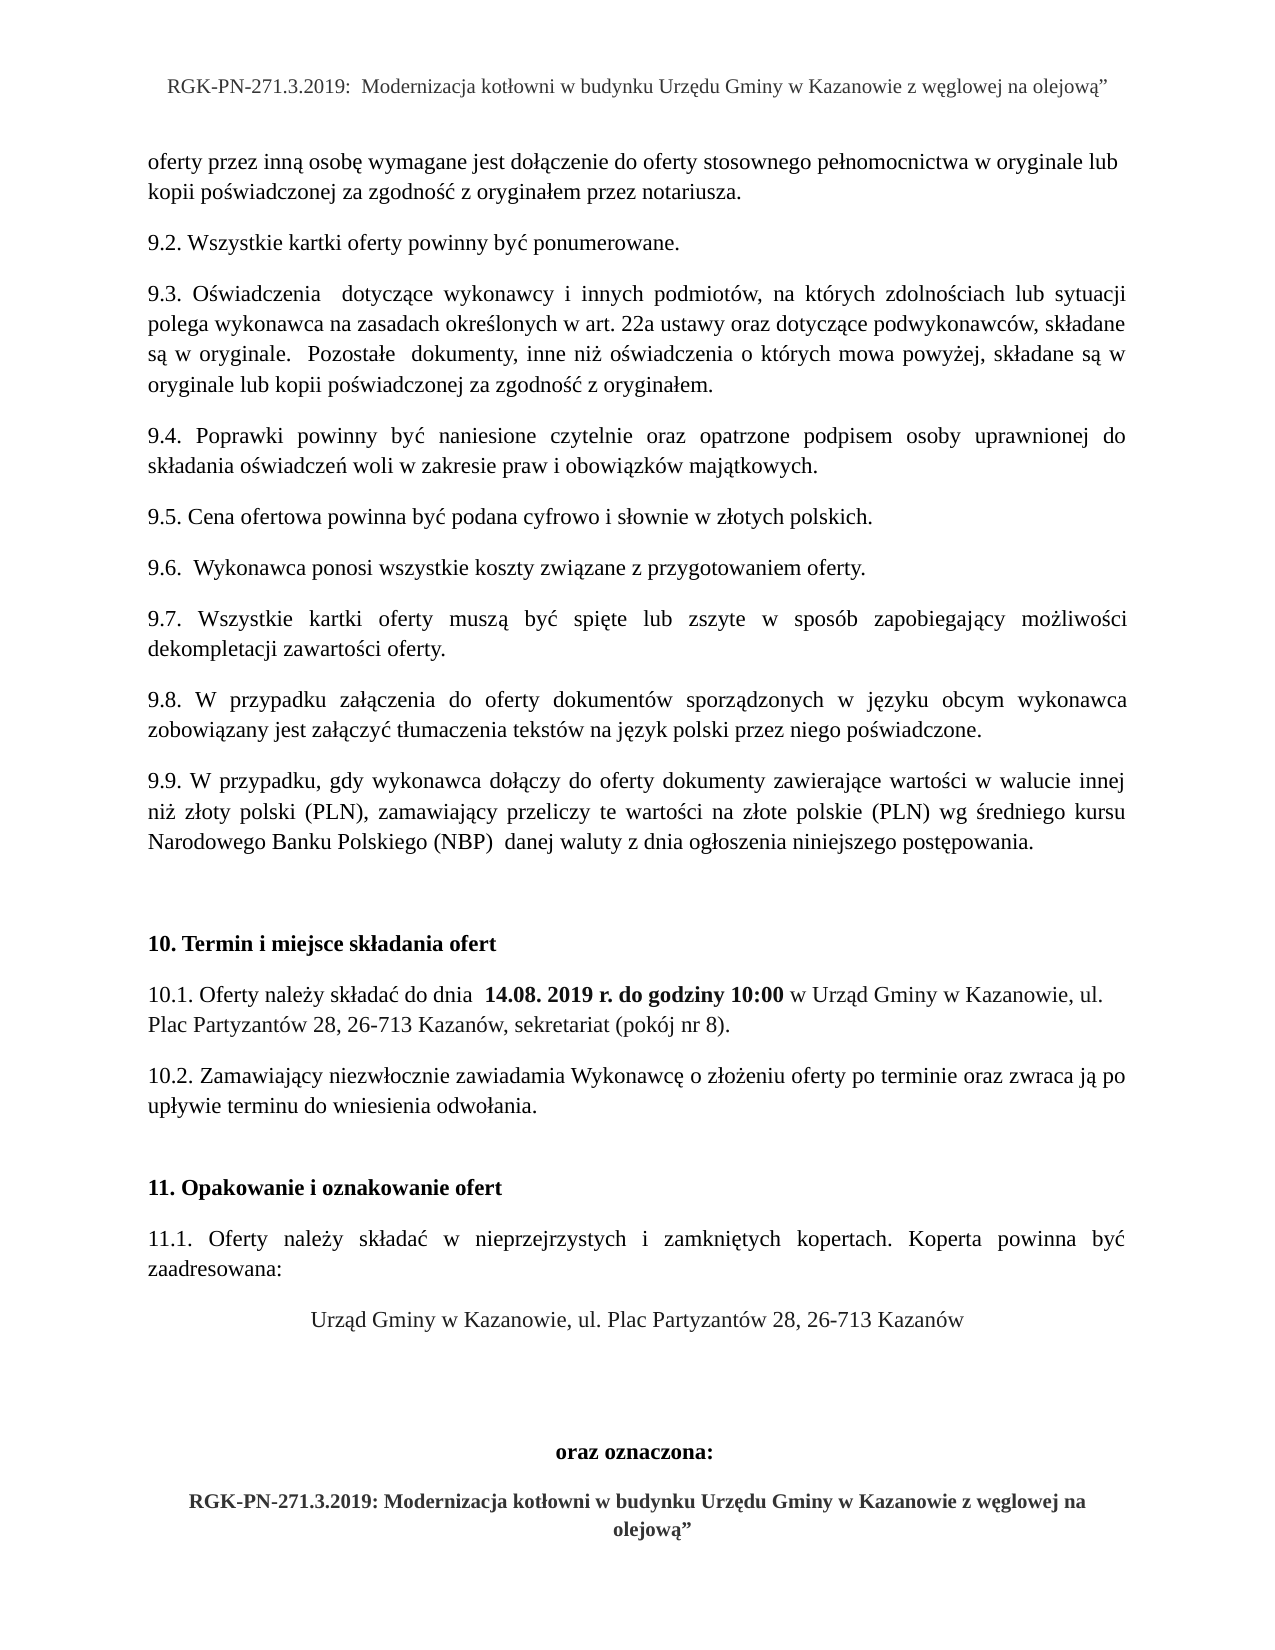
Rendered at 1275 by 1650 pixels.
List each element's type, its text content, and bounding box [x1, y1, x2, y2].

text 9.2. Wszystkie kartki oferty powinny być ponumerowane. [148, 229, 1127, 255]
text 9.5. Cena ofertowa powinna być podana cyfrowo i słownie w złotych polskich. [148, 503, 1127, 529]
text 9.9. W przypadku, gdy wykonawca dołączy do oferty dokumenty zawierające wartości w walucie innej niż złoty polski (PLN), zamawiający przeliczy te wartości na złote polskie (PLN) wg średniego kursu Narodowego Banku Polskiego (NBP) danej waluty z dnia ogłoszenia niniejszego postępowania. [148, 767, 1127, 854]
text 11.1. Oferty należy składać w nieprzejrzystych i zamkniętych kopertach. Koperta powinna być zaadresowana: [148, 1225, 1127, 1281]
text 10.2. Zamawiający niezwłocznie zawiadamia Wykonawcę o złożeniu oferty po terminie oraz zwraca ją po upływie terminu do wniesienia odwołania. [148, 1062, 1127, 1119]
text 9.7. Wszystkie kartki oferty muszą być spięte lub zszyte w sposób zapobiegający możliwości dekompletacji zawartości oferty. [148, 605, 1127, 662]
text 9.8. W przypadku załączenia do oferty dokumentów sporządzonych w języku obcym wykonawca zobowiązany jest załączyć tłumaczenia tekstów na język polski przez niego poświadczone. [148, 686, 1127, 743]
text 10. Termin i miejsce składania ofert [148, 930, 1127, 956]
text 9.6. Wykonawca ponosi wszystkie koszty związane z przygotowaniem oferty. [148, 554, 1127, 580]
text 9.4. Poprawki powinny być naniesione czytelnie oraz opatrzone podpisem osoby uprawnionej do składania oświadczeń woli w zakresie praw i obowiązków majątkowych. [148, 422, 1127, 478]
text 10.1. Oferty należy składać do dnia 14.08. 2019 r. do godziny 10:00 w Urząd Gminy w Kazanowie, ul. Plac Partyzantów 28, 26-713 Kazanów, sekretariat (pokój nr 8). [148, 981, 1127, 1038]
text Urząd Gminy w Kazanowie, ul. Plac Partyzantów 28, 26-713 Kazanów [148, 1306, 1127, 1332]
text oraz oznaczona: [148, 1408, 1127, 1465]
text 9.3. Oświadczenia dotyczące wykonawcy i innych podmiotów, na których zdolnościach lub sytuacji polega wykonawca na zasadach określonych w art. 22a ustawy oraz dotyczące podwykonawców, składane są w oryginale. Pozostałe dokumenty, inne niż oświadczenia o których mowa powyżej, składane są w oryginale lub kopii poświadczonej za zgodność z oryginałem. [148, 280, 1127, 397]
text RGK-PN-271.3.2019: Modernizacja kotłowni w budynku Urzędu Gminy w Kazanowie z węglowej na olejową” [148, 1489, 1127, 1541]
text 11. Opakowanie i oznakowanie ofert [148, 1174, 1127, 1200]
text oferty przez inną osobę wymagane jest dołączenie do oferty stosownego pełnomocnictwa w oryginale lub kopii poświadczonej za zgodność z oryginałem przez notariusza. [148, 148, 1127, 204]
